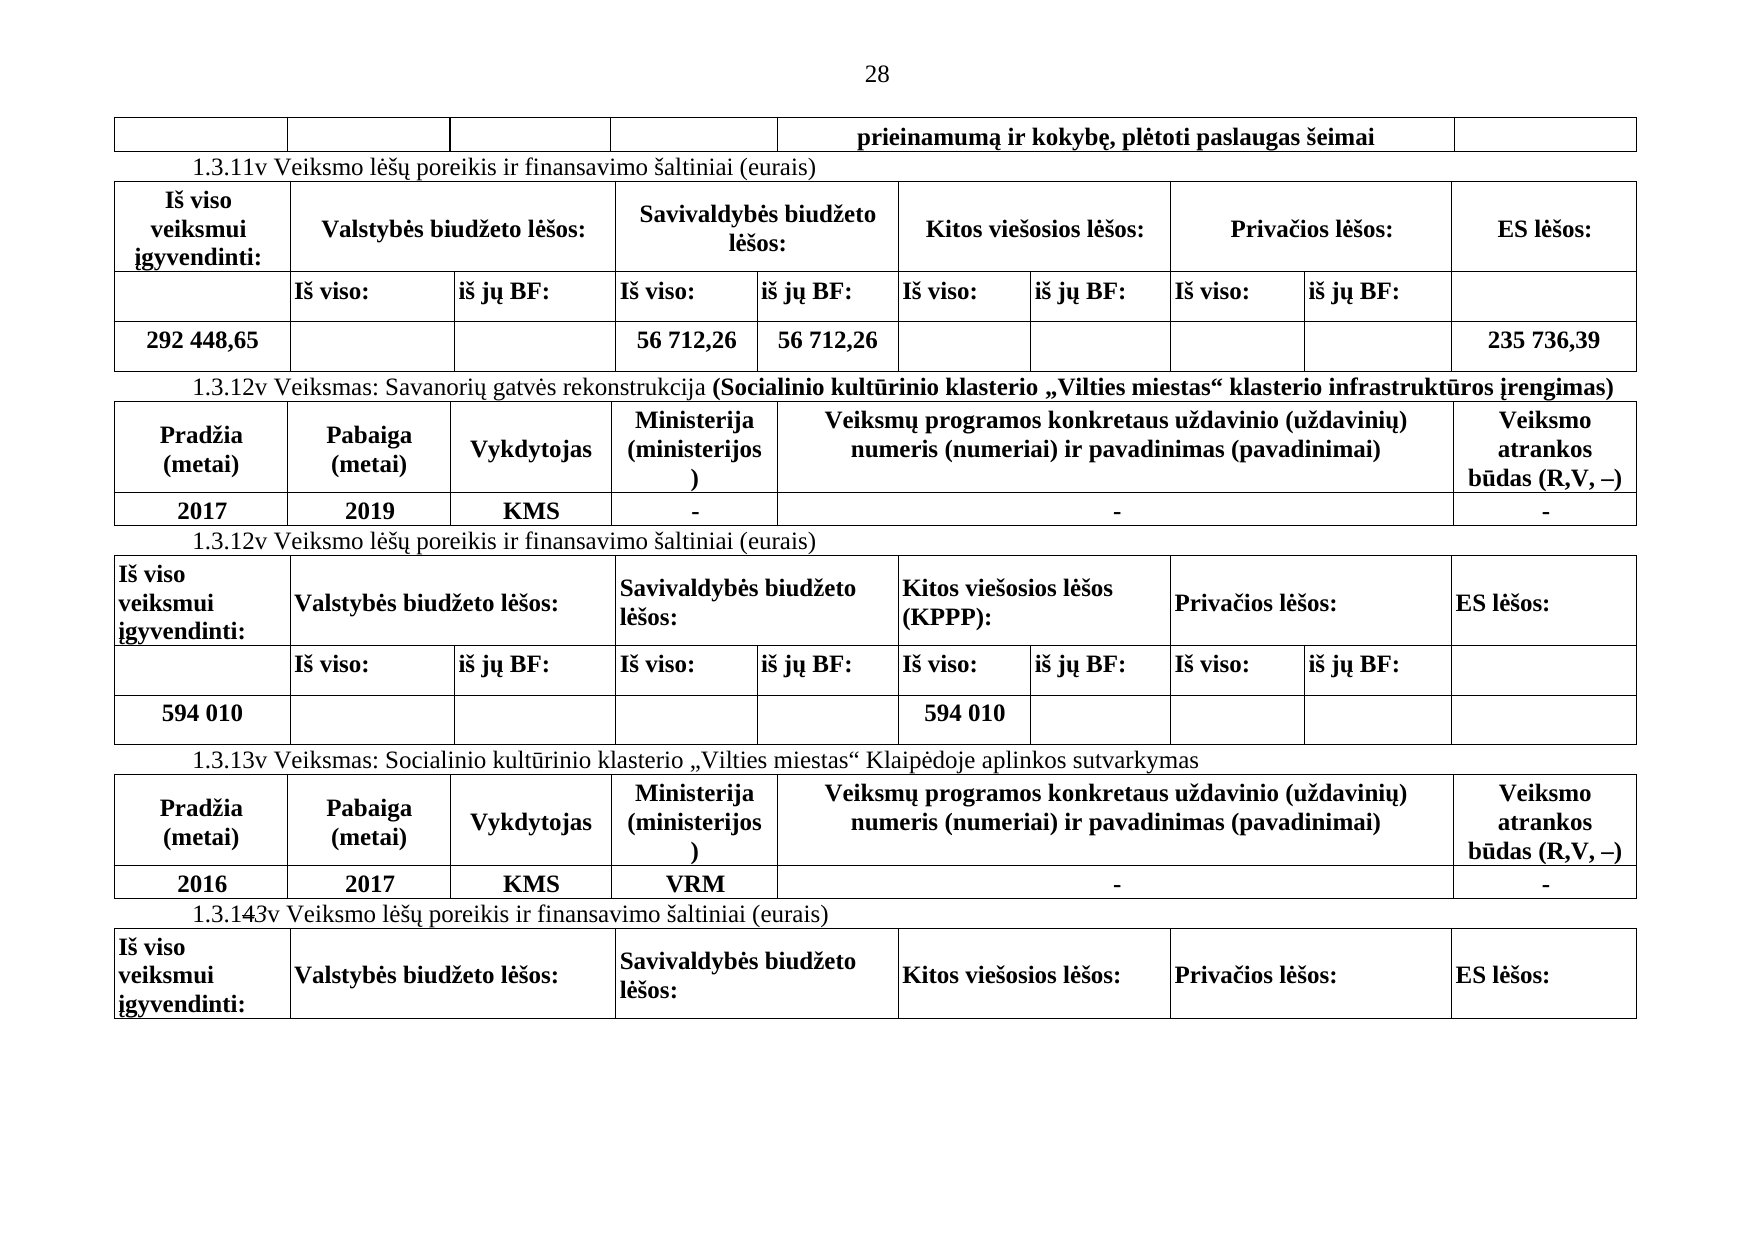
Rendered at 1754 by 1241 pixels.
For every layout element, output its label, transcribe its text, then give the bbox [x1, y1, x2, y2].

table_cell Iš viso: [616, 272, 757, 321]
table_header Pabaiga (metai) [288, 402, 450, 492]
table_cell [291, 322, 454, 371]
table_header Veiksmų programos konkretaus uždavinio (uždavinių) numeris (numeriai) ir pavadinimas (pavadinimai) [778, 775, 1453, 865]
table_cell 2017 [115, 493, 287, 525]
table_cell iš jų BF: [758, 646, 898, 694]
table_header Ministerija (ministerijos) [612, 775, 777, 865]
table_header Valstybės biudžeto lėšos: [291, 929, 615, 1018]
table_cell [451, 118, 610, 151]
table_header ES lėšos: [1452, 182, 1636, 271]
table_cell [455, 322, 615, 371]
table_cell 56 712,26 [758, 322, 898, 371]
table_cell [1171, 322, 1304, 371]
table_cell KMS [451, 493, 611, 525]
table_cell [1452, 272, 1636, 321]
table_cell Iš viso: [291, 646, 454, 694]
table_cell Iš viso: [899, 646, 1030, 694]
table_cell [1455, 118, 1636, 151]
table_cell 56 712,26 [616, 322, 757, 371]
table_cell KMS [451, 866, 611, 898]
table_cell [1031, 322, 1170, 371]
table_cell [115, 646, 290, 694]
table_cell iš jų BF: [1305, 272, 1451, 321]
table_cell [1452, 696, 1636, 744]
table_cell prieinamumą ir kokybę, plėtoti paslaugas šeimai [778, 118, 1454, 151]
table_header Valstybės biudžeto lėšos: [291, 182, 615, 271]
table_cell iš jų BF: [1031, 646, 1170, 694]
table_header ES lėšos: [1452, 556, 1636, 645]
table_cell 292 448,65 [115, 322, 290, 371]
table_cell 235 736,39 [1452, 322, 1636, 371]
table_header Privačios lėšos: [1171, 556, 1451, 645]
text 1.3.12v Veiksmo lėšų poreikis ir finansavimo šaltiniai (eurais) [118, 526, 1636, 555]
text 1.3.12v Veiksmas: Savanorių gatvės rekonstrukcija (Socialinio kultūrinio klasterio „Vilties miestas“ klasterio infrastruktūros įrengimas) [118, 372, 1636, 401]
table_cell 594 010 [899, 696, 1030, 744]
table_cell [1031, 696, 1170, 744]
table_cell [115, 272, 290, 321]
table_cell [1452, 646, 1636, 694]
table_cell [1305, 322, 1451, 371]
table_header Veiksmo atrankos būdas (R,V, –) [1454, 775, 1636, 865]
table_cell [1171, 696, 1304, 744]
table_header Privačios lėšos: [1171, 929, 1451, 1018]
table_cell [115, 118, 287, 151]
table_cell - [1454, 493, 1636, 525]
table_header Pradžia (metai) [115, 402, 287, 492]
table_header Savivaldybės biudžeto lėšos: [616, 556, 898, 645]
table_cell - [778, 866, 1453, 898]
table_cell [758, 696, 898, 744]
table_cell Iš viso: [899, 272, 1030, 321]
table_header Savivaldybės biudžeto lėšos: [616, 182, 898, 271]
table_header Iš viso veiksmui įgyvendinti: [115, 929, 290, 1018]
table_header Vykdytojas [451, 775, 611, 865]
table_header Kitos viešosios lėšos (KPPP): [899, 556, 1170, 645]
table_cell 2019 [288, 493, 450, 525]
table_header ES lėšos: [1452, 929, 1636, 1018]
text 1.3.13v Veiksmas: Socialinio kultūrinio klasterio „Vilties miestas“ Klaipėdoje aplinkos sutvarkymas [118, 745, 1636, 774]
table_cell [291, 696, 454, 744]
table_cell iš jų BF: [758, 272, 898, 321]
table_cell iš jų BF: [1031, 272, 1170, 321]
table_cell Iš viso: [1171, 272, 1304, 321]
table_cell 2017 [288, 866, 450, 898]
table_cell VRM [612, 866, 777, 898]
table_cell - [778, 493, 1453, 525]
table_header Privačios lėšos: [1171, 182, 1451, 271]
table_cell - [612, 493, 777, 525]
table_header Veiksmų programos konkretaus uždavinio (uždavinių) numeris (numeriai) ir pavadinimas (pavadinimai) [778, 402, 1453, 492]
table_header Kitos viešosios lėšos: [899, 182, 1170, 271]
table_header Iš viso veiksmui įgyvendinti: [115, 556, 290, 645]
text 1.3.143v Veiksmo lėšų poreikis ir finansavimo šaltiniai (eurais) [118, 899, 1636, 928]
table_cell iš jų BF: [1305, 646, 1451, 694]
table_cell Iš viso: [1171, 646, 1304, 694]
table_cell [288, 118, 449, 151]
table_header Iš viso veiksmui įgyvendinti: [115, 182, 290, 271]
table_header Veiksmo atrankos būdas (R,V, –) [1454, 402, 1636, 492]
text 1.3.11v Veiksmo lėšų poreikis ir finansavimo šaltiniai (eurais) [117, 152, 1636, 181]
table_header Savivaldybės biudžeto lėšos: [616, 929, 898, 1018]
table_cell iš jų BF: [455, 272, 615, 321]
table_cell - [1454, 866, 1636, 898]
table_header Ministerija (ministerijos) [612, 402, 777, 492]
table_cell 2016 [115, 866, 287, 898]
table_header Pradžia (metai) [115, 775, 287, 865]
table_header Vykdytojas [451, 402, 611, 492]
table_header Valstybės biudžeto lėšos: [291, 556, 615, 645]
table_header Kitos viešosios lėšos: [899, 929, 1170, 1018]
table_cell iš jų BF: [455, 646, 615, 694]
table_cell Iš viso: [616, 646, 757, 694]
table_cell [611, 118, 777, 151]
table_cell [899, 322, 1030, 371]
table_cell Iš viso: [291, 272, 454, 321]
table_header Pabaiga (metai) [288, 775, 450, 865]
table_cell 594 010 [115, 696, 290, 744]
table_cell [1305, 696, 1451, 744]
table_cell [455, 696, 615, 744]
table_cell [616, 696, 757, 744]
